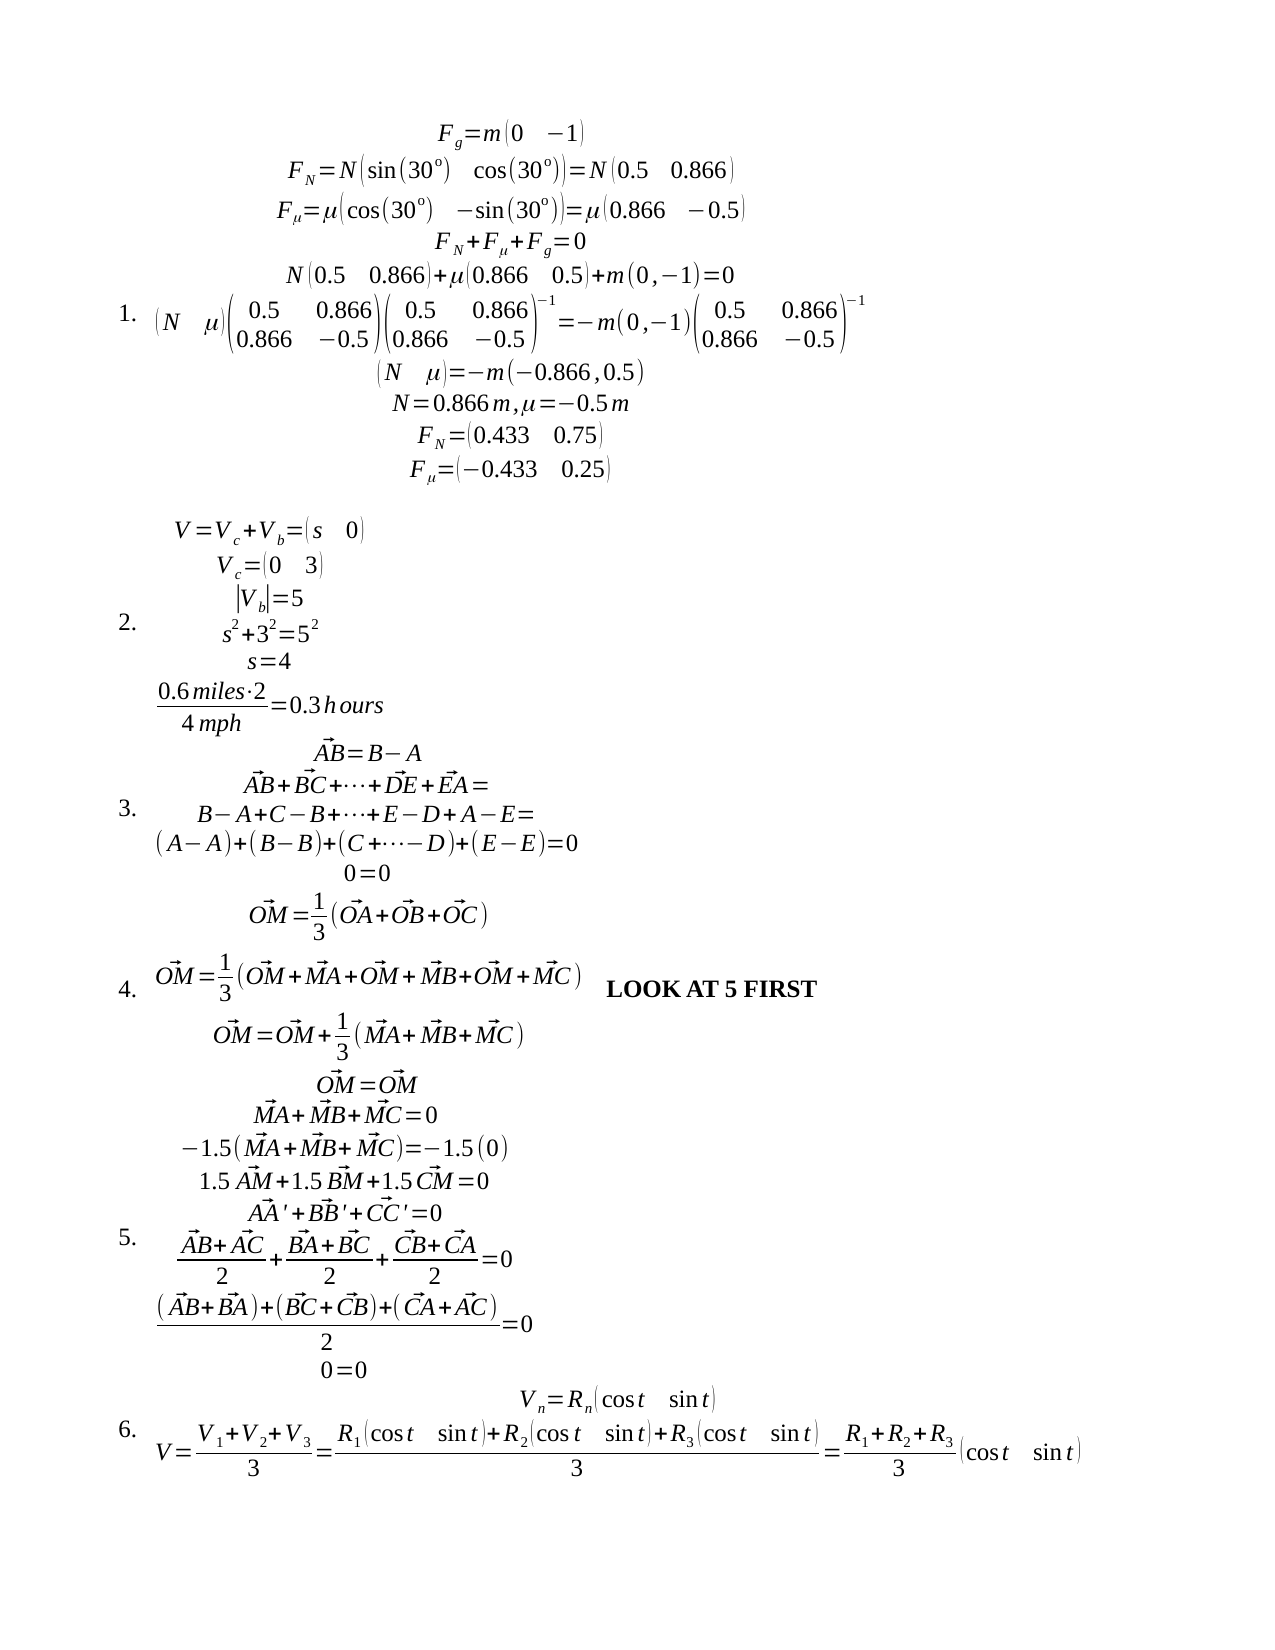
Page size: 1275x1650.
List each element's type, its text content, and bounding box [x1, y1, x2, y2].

text 3. [118, 736, 1157, 887]
text 1. [118, 118, 1157, 515]
text 5. [118, 1098, 1157, 1384]
text 2. [118, 515, 1157, 736]
text 4. LOOK AT 5 FIRST [118, 887, 1157, 1098]
text 6. [118, 1384, 1157, 1482]
